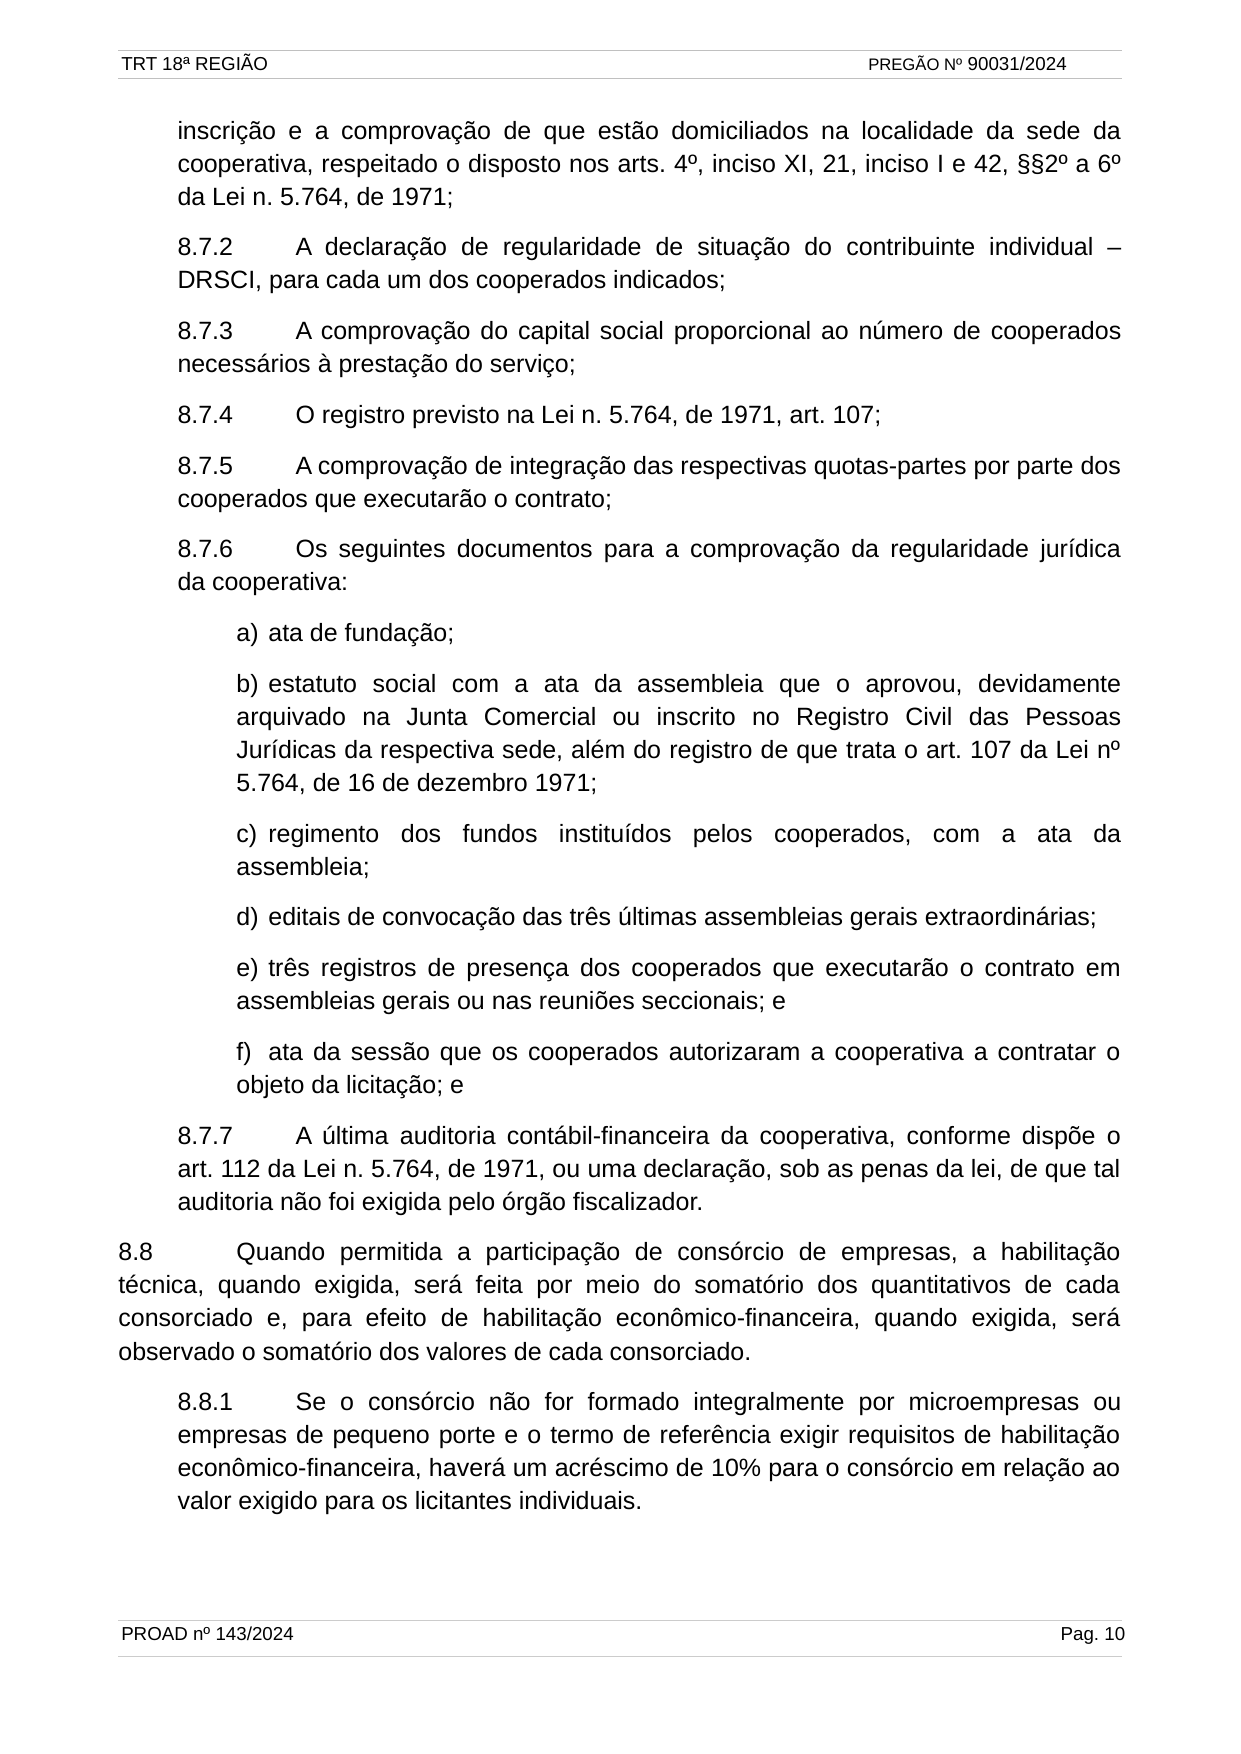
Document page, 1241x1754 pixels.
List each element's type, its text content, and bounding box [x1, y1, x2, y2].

text 8.7.5 A comprovação de integração das respectivas quotas-partes por parte dos cooperados que executarão o contrato; [177, 451, 1122, 512]
text 8.7.6 Os seguintes documentos para a comprovação da regularidade jurídica da cooperativa: [177, 534, 1122, 596]
text inscrição e a comprovação de que estão domiciliados na localidade da sede da cooperativa, respeitado o disposto nos arts. 4º, inciso XI, 21, inciso I e 42, §§2º a 6º da Lei n. 5.764, de 1971; [177, 116, 1122, 210]
text 8.7.4 O registro previsto na Lei n. 5.764, de 1971, art. 107; [177, 400, 1122, 429]
text 8.7.7 A última auditoria contábil-financeira da cooperativa, conforme dispõe o art. 112 da Lei n. 5.764, de 1971, ou uma declaração, sob as penas da lei, de que tal auditoria não foi exigida pelo órgão fiscalizador. [177, 1121, 1122, 1215]
text c) regimento dos fundos instituídos pelos cooperados, com a ata da assembleia; [236, 819, 1122, 880]
text b) estatuto social com a ata da assembleia que o aprovou, devidamente arquivado na Junta Comercial ou inscrito no Registro Civil das Pessoas Jurídicas da respectiva sede, além do registro de que trata o art. 107 da Lei nº 5.764, de 16 de dezembro 1971; [236, 669, 1122, 797]
text 8.7.3 A comprovação do capital social proporcional ao número de cooperados necessários à prestação do serviço; [177, 316, 1122, 378]
text 8.7.2 A declaração de regularidade de situação do contribuinte individual – DRSCI, para cada um dos cooperados indicados; [177, 232, 1122, 294]
text 8.8.1 Se o consórcio não for formado integralmente por microempresas ou empresas de pequeno porte e o termo de referência exigir requisitos de habilitação econômico-financeira, haverá um acréscimo de 10% para o consórcio em relação ao valor exigido para os licitantes individuais. [177, 1387, 1122, 1515]
text e) três registros de presença dos cooperados que executarão o contrato em assembleias gerais ou nas reuniões seccionais; e [236, 953, 1122, 1015]
text f) ata da sessão que os cooperados autorizaram a cooperativa a contratar o objeto da licitação; e [236, 1037, 1122, 1099]
text a) ata de fundação; [236, 618, 1122, 647]
text d) editais de convocação das três últimas assembleias gerais extraordinárias; [236, 902, 1122, 931]
text 8.8 Quando permitida a participação de consórcio de empresas, a habilitação técnica, quando exigida, será feita por meio do somatório dos quantitativos de cada consorciado e, para efeito de habilitação econômico-financeira, quando exigida, será observado o somatório dos valores de cada consorciado. [118, 1237, 1122, 1365]
